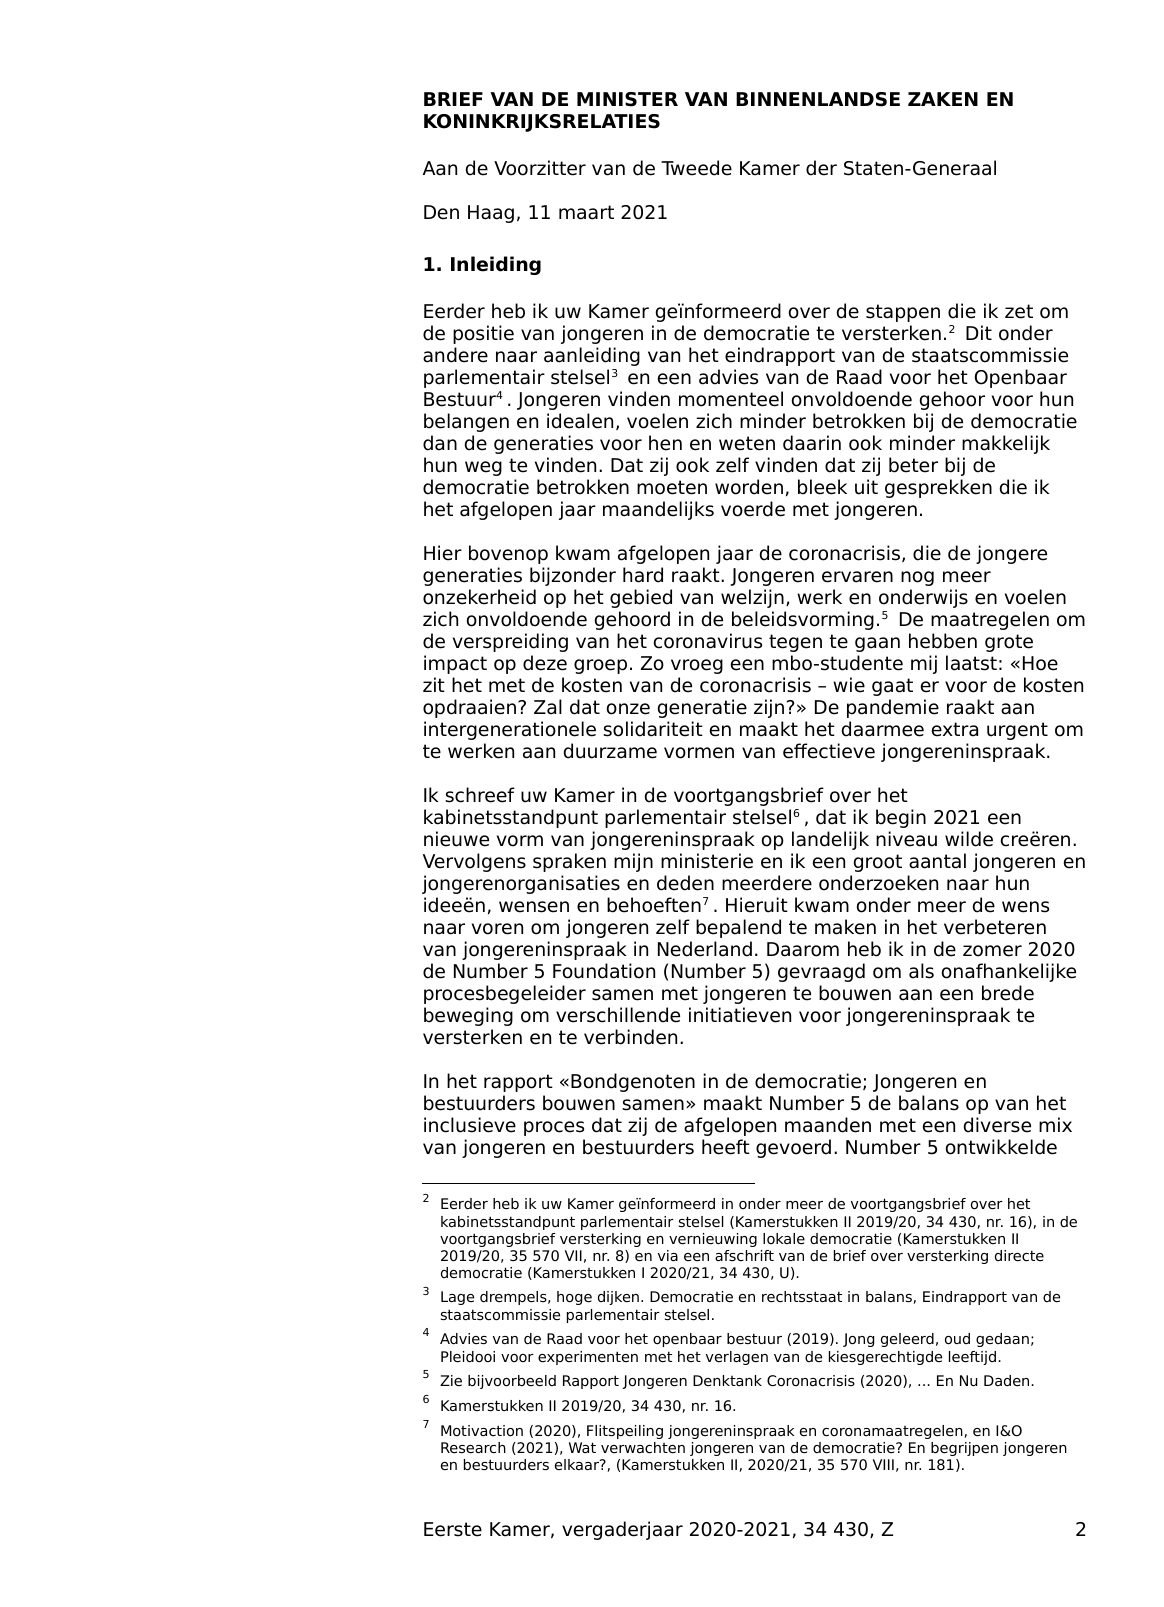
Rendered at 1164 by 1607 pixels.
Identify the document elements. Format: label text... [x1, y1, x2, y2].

text Kamerstukken II 2019/20, 34 430, nr. 16. [422, 1393, 1087, 1416]
text Aan de Voorzitter van de Tweede Kamer der Staten-Generaal [422, 158, 1087, 180]
subtitle BRIEF VAN DE MINISTER VAN BINNENLANDSE ZAKEN EN KONINKRIJKSRELATIES [422, 89, 1087, 133]
text Advies van de Raad voor het openbaar bestuur (2019). Jong geleerd, oud gedaan; Pleidooi voor experimenten met het verlagen van de kiesgerechtigde leeftijd. [422, 1327, 1087, 1366]
text Den Haag, 11 maart 2021 [422, 202, 1087, 224]
text Zie bijvoorbeeld Rapport Jongeren Denktank Coronacrisis (2020), ... En Nu Daden. [422, 1368, 1087, 1391]
text Eerder heb ik uw Kamer geïnformeerd in onder meer de voortgangsbrief over het kabinetsstandpunt parlementair stelsel (Kamerstukken II 2019/20, 34 430, nr. 16), in de voortgangsbrief versterking en vernieuwing lokale democratie (Kamerstukken II 2019/20, 35 570 VII, nr. 8) en via een afschrift van de brief over versterking directe democratie (Kamerstukken I 2020/21, 34 430, U). [422, 1192, 1087, 1282]
subtitle 1. Inleiding [422, 254, 1087, 276]
text In het rapport «Bondgenoten in de democratie; Jongeren en bestuurders bouwen samen» maakt Number 5 de balans op van het inclusieve proces dat zij de afgelopen maanden met een diverse mix van jongeren en bestuurders heeft gevoerd. Number 5 ontwikkelde [422, 1071, 1087, 1159]
text Ik schreef uw Kamer in de voortgangsbrief over het kabinetsstandpunt parlementair stelsel, dat ik begin 2021 een nieuwe vorm van jongereninspraak op landelijk niveau wilde creëren. Vervolgens spraken mijn ministerie en ik een groot aantal jongeren en jongerenorganisaties en deden meerdere onderzoeken naar hun ideeën, wensen en behoeften. Hieruit kwam onder meer de wens naar voren om jongeren zelf bepalend te maken in het verbeteren van jongereninspraak in Nederland. Daarom heb ik in de zomer 2020 de Number 5 Foundation (Number 5) gevraagd om als onafhankelijke procesbegeleider samen met jongeren te bouwen aan een brede beweging om verschillende initiatieven voor jongereninspraak te versterken en te verbinden. [422, 785, 1087, 1049]
text Lage drempels, hoge dijken. Democratie en rechtsstaat in balans, Eindrapport van de staatscommissie parlementair stelsel. [422, 1285, 1087, 1324]
text Eerder heb ik uw Kamer geïnformeerd over de stappen die ik zet om de positie van jongeren in de democratie te versterken. Dit onder andere naar aanleiding van het eindrapport van de staatscommissie parlementair stelsel en een advies van de Raad voor het Openbaar Bestuur. Jongeren vinden momenteel onvoldoende gehoor voor hun belangen en idealen, voelen zich minder betrokken bij de democratie dan de generaties voor hen en weten daarin ook minder makkelijk hun weg te vinden. Dat zij ook zelf vinden dat zij beter bij de democratie betrokken moeten worden, bleek uit gesprekken die ik het afgelopen jaar maandelijks voerde met jongeren. [422, 301, 1087, 521]
text Motivaction (2020), Flitspeiling jongereninspraak en coronamaatregelen, en I&O Research (2021), Wat verwachten jongeren van de democratie? En begrijpen jongeren en bestuurders elkaar?, (Kamerstukken II, 2020/21, 35 570 VIII, nr. 181). [422, 1418, 1087, 1474]
text Hier bovenop kwam afgelopen jaar de coronacrisis, die de jongere generaties bijzonder hard raakt. Jongeren ervaren nog meer onzekerheid op het gebied van welzijn, werk en onderwijs en voelen zich onvoldoende gehoord in de beleidsvorming. De maatregelen om de verspreiding van het coronavirus tegen te gaan hebben grote impact op deze groep. Zo vroeg een mbo-studente mij laatst: «Hoe zit het met de kosten van de coronacrisis – wie gaat er voor de kosten opdraaien? Zal dat onze generatie zijn?» De pandemie raakt aan intergenerationele solidariteit en maakt het daarmee extra urgent om te werken aan duurzame vormen van effectieve jongereninspraak. [422, 543, 1087, 763]
